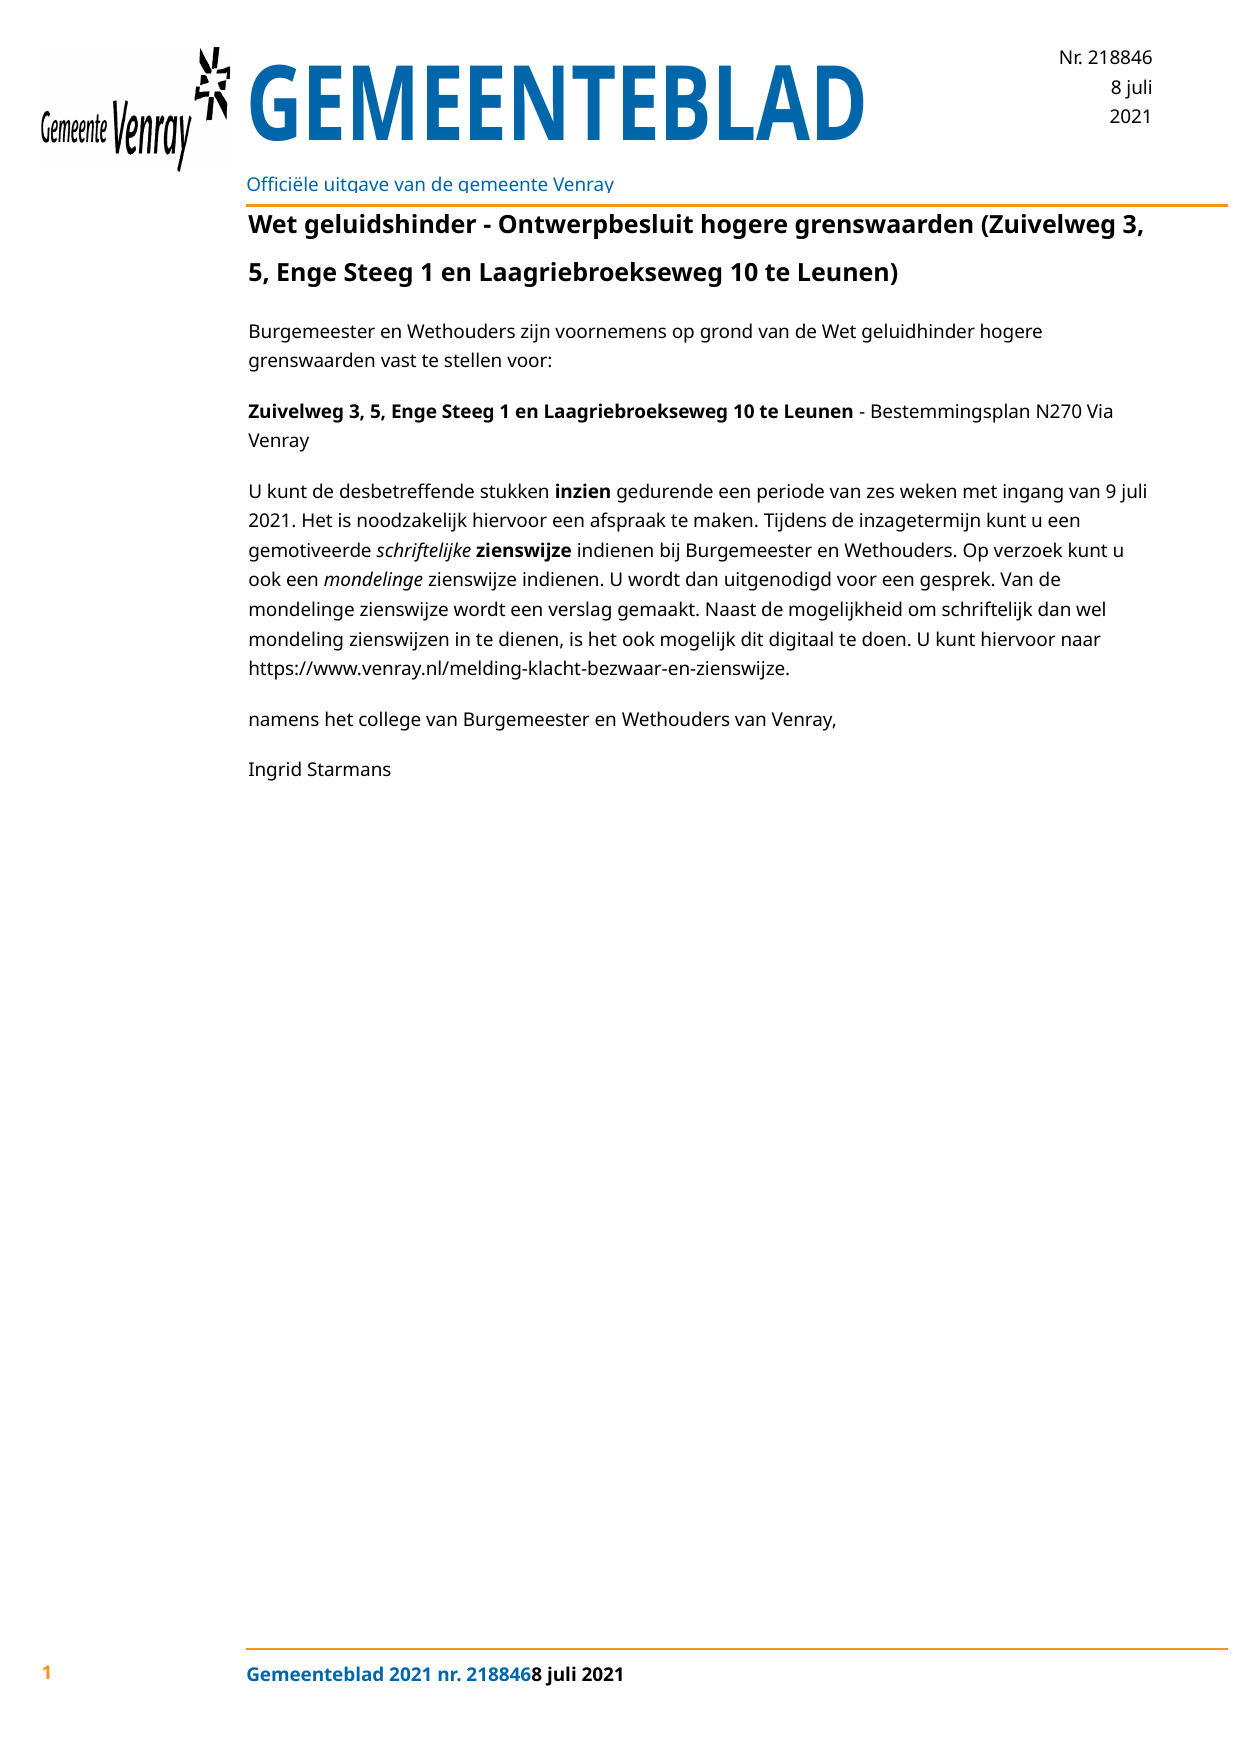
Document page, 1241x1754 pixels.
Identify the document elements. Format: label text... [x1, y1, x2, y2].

picture [41, 47, 231, 172]
text namens het college van Burgemeester en Wethouders van Venray, [248, 706, 1152, 732]
text Ingrid Starmans [248, 756, 1152, 782]
text Burgemeester en Wethouders zijn voornemens op grond van de Wet geluidhinder hogere grenswaarden vast te stellen voor: [248, 318, 1152, 373]
text U kunt de desbetreffende stukken inzien gedurende een periode van zes weken met ingang van 9 juli 2021. Het is noodzakelijk hiervoor een afspraak te maken. Tijdens de inzagetermijn kunt u een gemotiveerde schriftelijke zienswijze indienen bij Burgemeester en Wethouders. Op verzoek kunt u ook een mondelinge zienswijze indienen. U wordt dan uitgenodigd voor een gesprek. Van de mondelinge zienswijze wordt een verslag gemaakt. Naast de mogelijkheid om schriftelijk dan wel mondeling zienswijzen in te dienen, is het ook mogelijk dit digitaal te doen. U kunt hiervoor naar https://www.venray.nl/melding-klacht-bezwaar-en-zienswijze. [248, 478, 1152, 681]
text Zuivelweg 3, 5, Enge Steeg 1 en Laagriebroekseweg 10 te Leunen - Bestemmingsplan N270 Via Venray [248, 398, 1152, 453]
text Wet geluidshinder - Ontwerpbesluit hogere grenswaarden (Zuivelweg 3, 5, Enge Steeg 1 en Laagriebroekseweg 10 te Leunen) [248, 207, 1152, 288]
